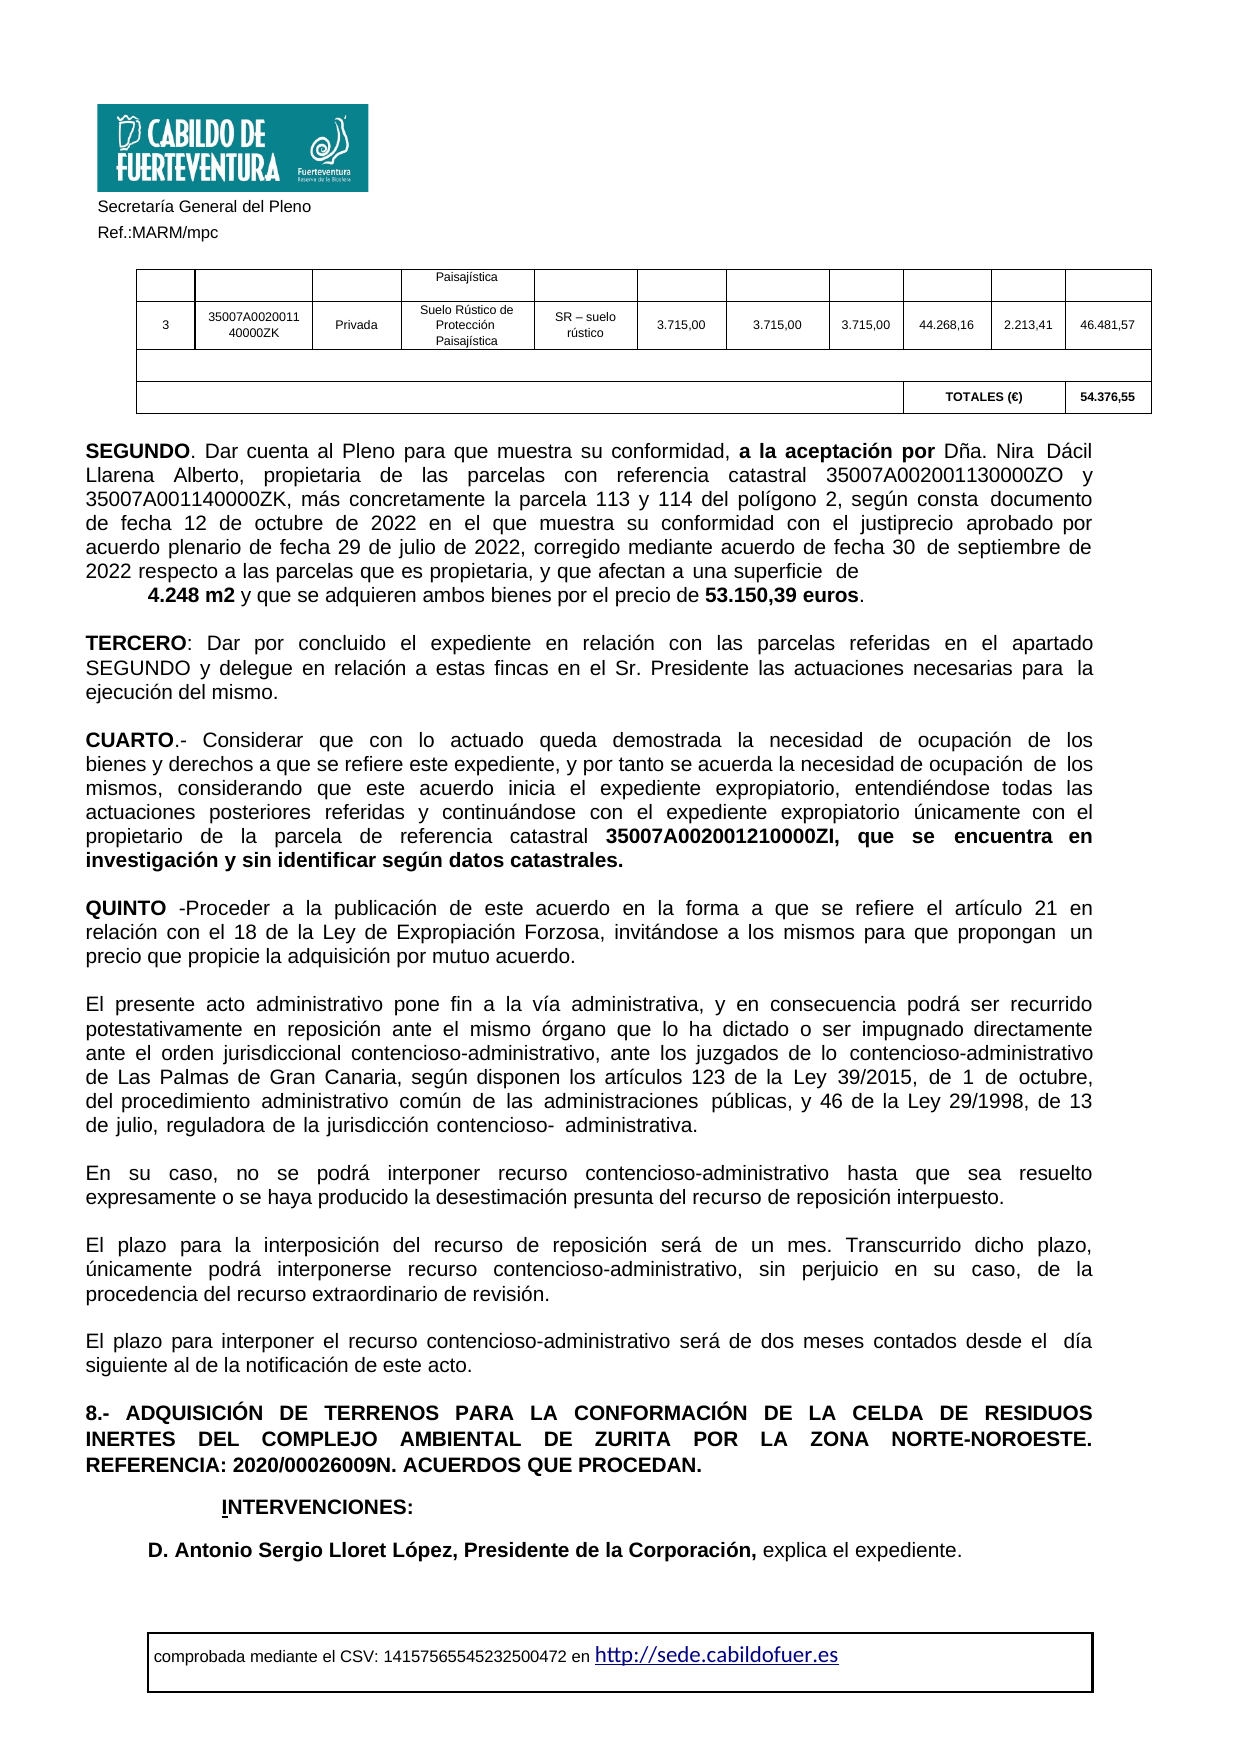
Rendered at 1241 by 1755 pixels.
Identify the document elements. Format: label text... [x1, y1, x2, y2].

table_header [535, 270, 637, 301]
table_header [830, 270, 903, 301]
text TERCERO: Dar por concluido el expediente en relación con las parcelas referidas en el apartado SEGUNDO y delegue en relación a estas fincas en el Sr. Presidente las actuaciones necesarias para la ejecución del mismo. [85, 631, 1093, 703]
table_header [904, 270, 991, 301]
table_cell 3.715,00 [638, 302, 726, 349]
table_header Paisajística [402, 270, 534, 301]
subtitle 8.- ADQUISICIÓN DE TERRENOS PARA LA CONFORMACIÓN DE LA CELDA DE RESIDUOS INERTES DEL COMPLEJO AMBIENTAL DE ZURITA POR LA ZONA NORTE-NOROESTE. REFERENCIA: 2020/00026009N. ACUERDOS QUE PROCEDAN. [85, 1401, 1093, 1477]
table_cell 35007A0020011 40000ZK [196, 302, 312, 349]
table_cell 3.715,00 [727, 302, 829, 349]
text INTERVENCIONES: [221, 1495, 1163, 1519]
table_cell 44.268,16 [904, 302, 991, 349]
text En su caso, no se podrá interponer recurso contencioso-administrativo hasta que sea resuelto expresamente o se haya producido la desestimación presunta del recurso de reposición interpuesto. [85, 1161, 1093, 1209]
text CUARTO.- Considerar que con lo actuado queda demostrada la necesidad de ocupación de los bienes y derechos a que se refiere este expediente, y por tanto se acuerda la necesidad de ocupación de los mismos, considerando que este acuerdo inicia el expediente expropiatorio, entendiéndose todas las actuaciones posteriores referidas y continuándose con el expediente expropiatorio únicamente con el propietario de la parcela de referencia catastral 35007A002001210000ZI, que se encuentra en investigación y sin identificar según datos catastrales. [85, 727, 1093, 872]
table_header [638, 270, 726, 301]
table_cell Privada [313, 302, 401, 349]
table_header [1066, 270, 1151, 301]
table_cell [137, 350, 1151, 381]
table_cell 46.481,57 [1066, 302, 1151, 349]
table_cell 3 [137, 302, 194, 349]
table_header [727, 270, 829, 301]
text 4.248 m2 y que se adquieren ambos bienes por el precio de 53.150,39 euros. [148, 583, 1163, 607]
text El plazo para interponer el recurso contencioso-administrativo será de dos meses contados desde el día siguiente al de la notificación de este acto. [85, 1329, 1093, 1377]
text El plazo para la interposición del recurso de reposición será de un mes. Transcurrido dicho plazo, únicamente podrá interponerse recurso contencioso-administrativo, sin perjuicio en su caso, de la procedencia del recurso extraordinario de revisión. [85, 1233, 1093, 1305]
table_cell [137, 382, 903, 413]
text D. Antonio Sergio Lloret López, Presidente de la Corporación, explica el expediente. [148, 1538, 1163, 1562]
table_cell 2.213,41 [992, 302, 1065, 349]
table_header [196, 270, 312, 301]
text QUINTO -Proceder a la publicación de este acuerdo en la forma a que se refiere el artículo 21 en relación con el 18 de la Ley de Expropiación Forzosa, invitándose a los mismos para que propongan un precio que propicie la adquisición por mutuo acuerdo. [85, 896, 1093, 968]
table_cell 54.376,55 [1066, 382, 1151, 413]
table_cell 3.715,00 [830, 302, 903, 349]
table_cell TOTALES (€) [904, 382, 1065, 413]
text SEGUNDO. Dar cuenta al Pleno para que muestra su conformidad, a la aceptación por Dña. Nira Dácil Llarena Alberto, propietaria de las parcelas con referencia catastral 35007A002001130000ZO y 35007A001140000ZK, más concretamente la parcela 113 y 114 del polígono 2, según consta documento de fecha 12 de octubre de 2022 en el que muestra su conformidad con el justiprecio aprobado por acuerdo plenario de fecha 29 de julio de 2022, corregido mediante acuerdo de fecha 30 de septiembre de 2022 respecto a las parcelas que es propietaria, y que afectan a una superficie de [85, 438, 1093, 583]
table_header [992, 270, 1065, 301]
table_header [137, 270, 194, 301]
table_cell SR – suelo rústico [535, 302, 637, 349]
table_header [313, 270, 401, 301]
table_cell Suelo Rústico de Protección Paisajística [402, 302, 534, 349]
text El presente acto administrativo pone fin a la vía administrativa, y en consecuencia podrá ser recurrido potestativamente en reposición ante el mismo órgano que lo ha dictado o ser impugnado directamente ante el orden jurisdiccional contencioso-administrativo, ante los juzgados de lo contencioso-administrativo de Las Palmas de Gran Canaria, según disponen los artículos 123 de la Ley 39/2015, de 1 de octubre, del procedimiento administrativo común de las administraciones públicas, y 46 de la Ley 29/1998, de 13 de julio, reguladora de la jurisdicción contencioso- administrativa. [85, 992, 1093, 1137]
